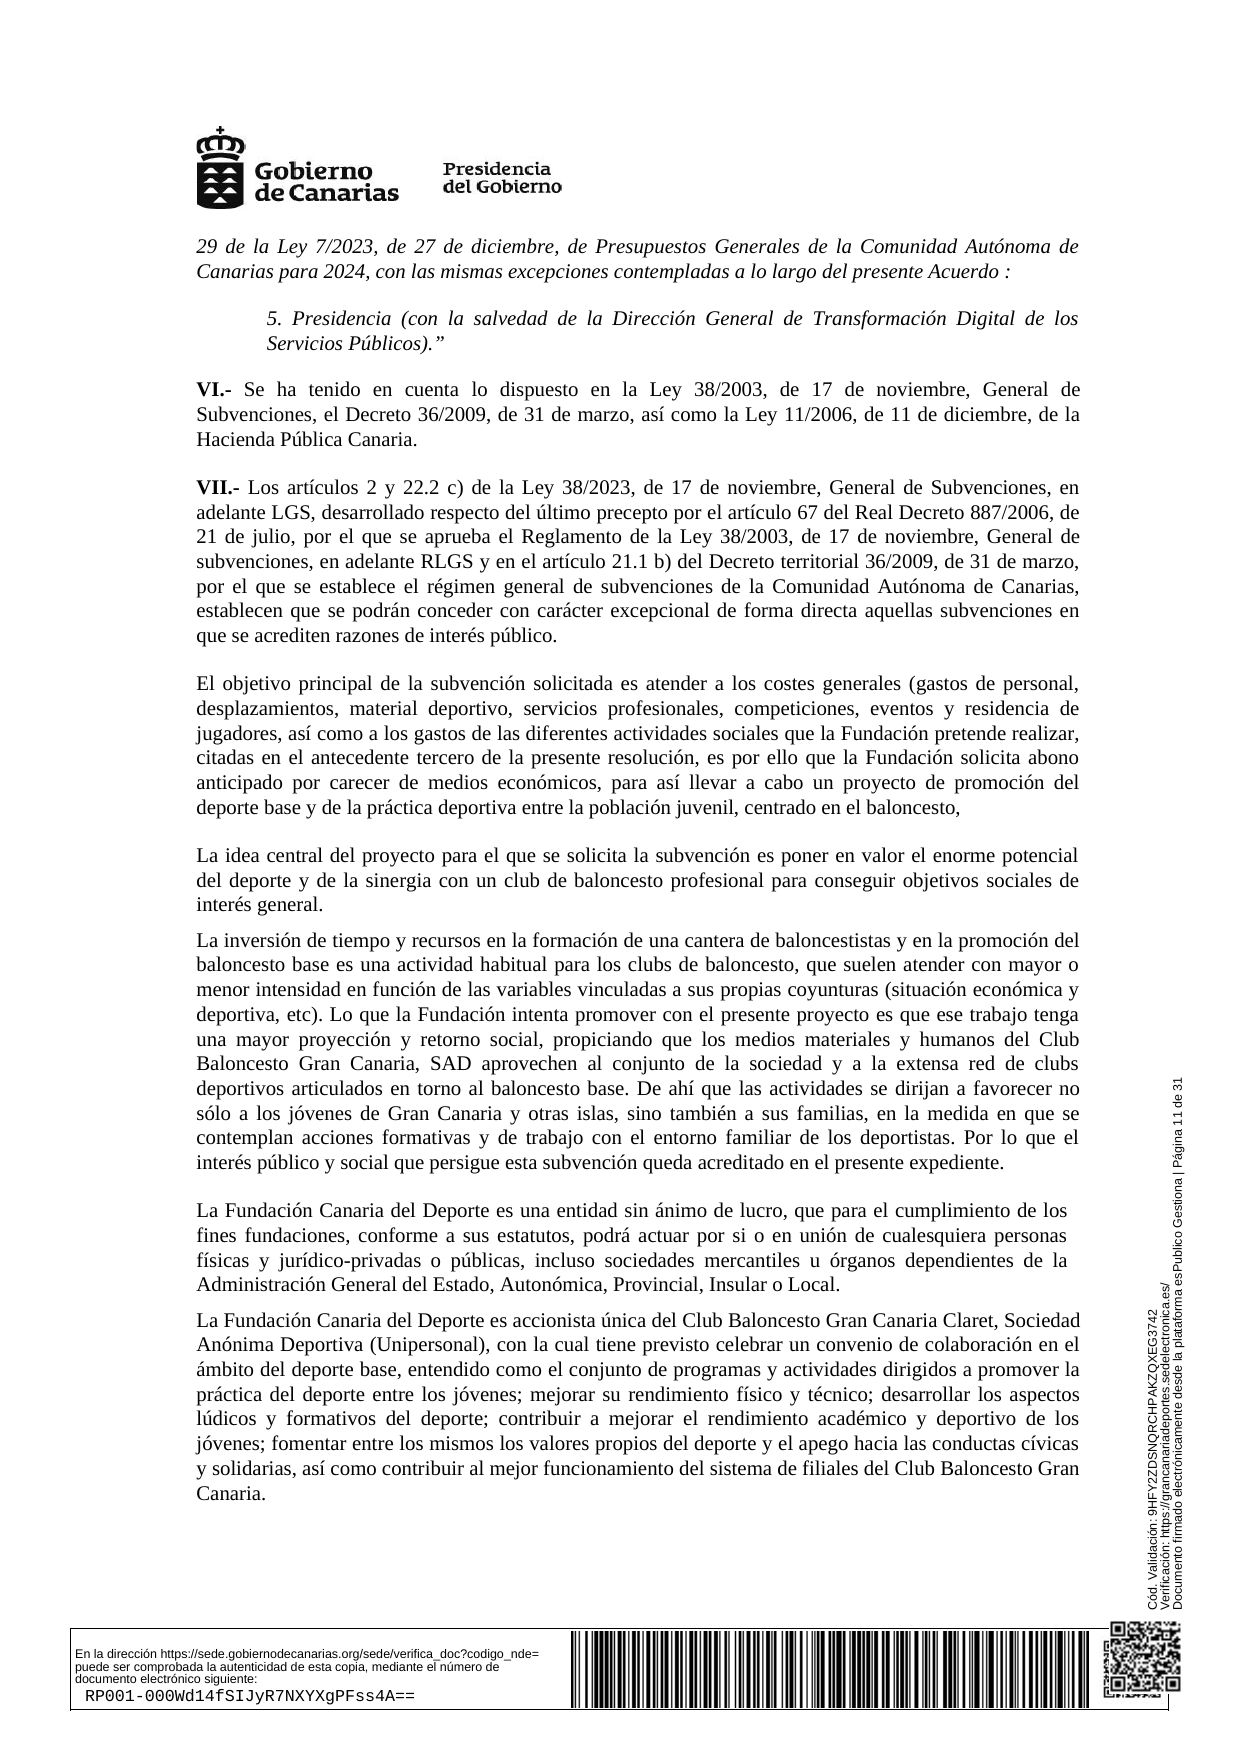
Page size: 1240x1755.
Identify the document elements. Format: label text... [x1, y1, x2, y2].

text El objetivo principal de la subvención solicitada es atender a los costes generales (gastos de personal, desplazamientos, material deportivo, servicios profesionales, competiciones, eventos y residencia de jugadores, así como a los gastos de las diferentes actividades sociales que la Fundación pretende realizar, citadas en el antecedente tercero de la presente resolución, es por ello que la Fundación solicita abono anticipado por carecer de medios económicos, para así llevar a cabo un proyecto de promoción del deporte base y de la práctica deportiva entre la población juvenil, centrado en el baloncesto, [196, 671, 1081, 819]
text La Fundación Canaria del Deporte es una entidad sin ánimo de lucro, que para el cumplimiento de los fines fundaciones, conforme a sus estatutos, podrá actuar por si o en unión de cualesquiera personas físicas y jurídico-privadas o públicas, incluso sociedades mercantiles u órganos dependientes de la Administración General del Estado, Autonómica, Provincial, Insular o Local. [196, 1198, 1069, 1296]
text 5. Presidencia (con la salvedad de la Dirección General de Transformación Digital de los Servicios Públicos).” [267, 306, 1082, 354]
text VI.- Se ha tenido en cuenta lo dispuesto en la Ley 38/2003, de 17 de noviembre, General de Subvenciones, el Decreto 36/2009, de 31 de marzo, así como la Ley 11/2006, de 11 de diciembre, de la Hacienda Pública Canaria. [196, 377, 1081, 451]
text La idea central del proyecto para el que se solicita la subvención es poner en valor el enorme potencial del deporte y de la sinergia con un club de baloncesto profesional para conseguir objetivos sociales de interés general. [196, 843, 1081, 916]
text VII.- Los artículos 2 y 22.2 c) de la Ley 38/2023, de 17 de noviembre, General de Subvenciones, en adelante LGS, desarrollado respecto del último precepto por el artículo 67 del Real Decreto 887/2006, de 21 de julio, por el que se aprueba el Reglamento de la Ley 38/2003, de 17 de noviembre, General de subvenciones, en adelante RLGS y en el artículo 21.1 b) del Decreto territorial 36/2009, de 31 de marzo, por el que se establece el régimen general de subvenciones de la Comunidad Autónoma de Canarias, establecen que se podrán conceder con carácter excepcional de forma directa aquellas subvenciones en que se acrediten razones de interés público. [196, 475, 1081, 647]
text La inversión de tiempo y recursos en la formación de una cantera de baloncestistas y en la promoción del baloncesto base es una actividad habitual para los clubs de baloncesto, que suelen atender con mayor o menor intensidad en función de las variables vinculadas a sus propias coyunturas (situación económica y deportiva, etc). Lo que la Fundación intenta promover con el presente proyecto es que ese trabajo tenga una mayor proyección y retorno social, propiciando que los medios materiales y humanos del Club Baloncesto Gran Canaria, SAD aprovechen al conjunto de la sociedad y a la extensa red de clubs deportivos articulados en torno al baloncesto base. De ahí que las actividades se dirijan a favorecer no sólo a los jóvenes de Gran Canaria y otras islas, sino también a sus familias, en la medida en que se contemplan acciones formativas y de trabajo con el entorno familiar de los deportistas. Por lo que el interés público y social que persigue esta subvención queda acreditado en el presente expediente. [196, 928, 1081, 1174]
text 29 de la Ley 7/2023, de 27 de diciembre, de Presupuestos Generales de la Comunidad Autónoma de Canarias para 2024, con las mismas excepciones contempladas a lo largo del presente Acuerdo : [196, 234, 1082, 283]
text La Fundación Canaria del Deporte es accionista única del Club Baloncesto Gran Canaria Claret, Sociedad Anónima Deportiva (Unipersonal), con la cual tiene previsto celebrar un convenio de colaboración en el ámbito del deporte base, entendido como el conjunto de programas y actividades dirigidos a promover la práctica del deporte entre los jóvenes; mejorar su rendimiento físico y técnico; desarrollar los aspectos lúdicos y formativos del deporte; contribuir a mejorar el rendimiento académico y deportivo de los jóvenes; fomentar entre los mismos los valores propios del deporte y el apego hacia las conductas cívicas y solidarias, así como contribuir al mejor funcionamiento del sistema de filiales del Club Baloncesto Gran Canaria. [196, 1308, 1081, 1504]
